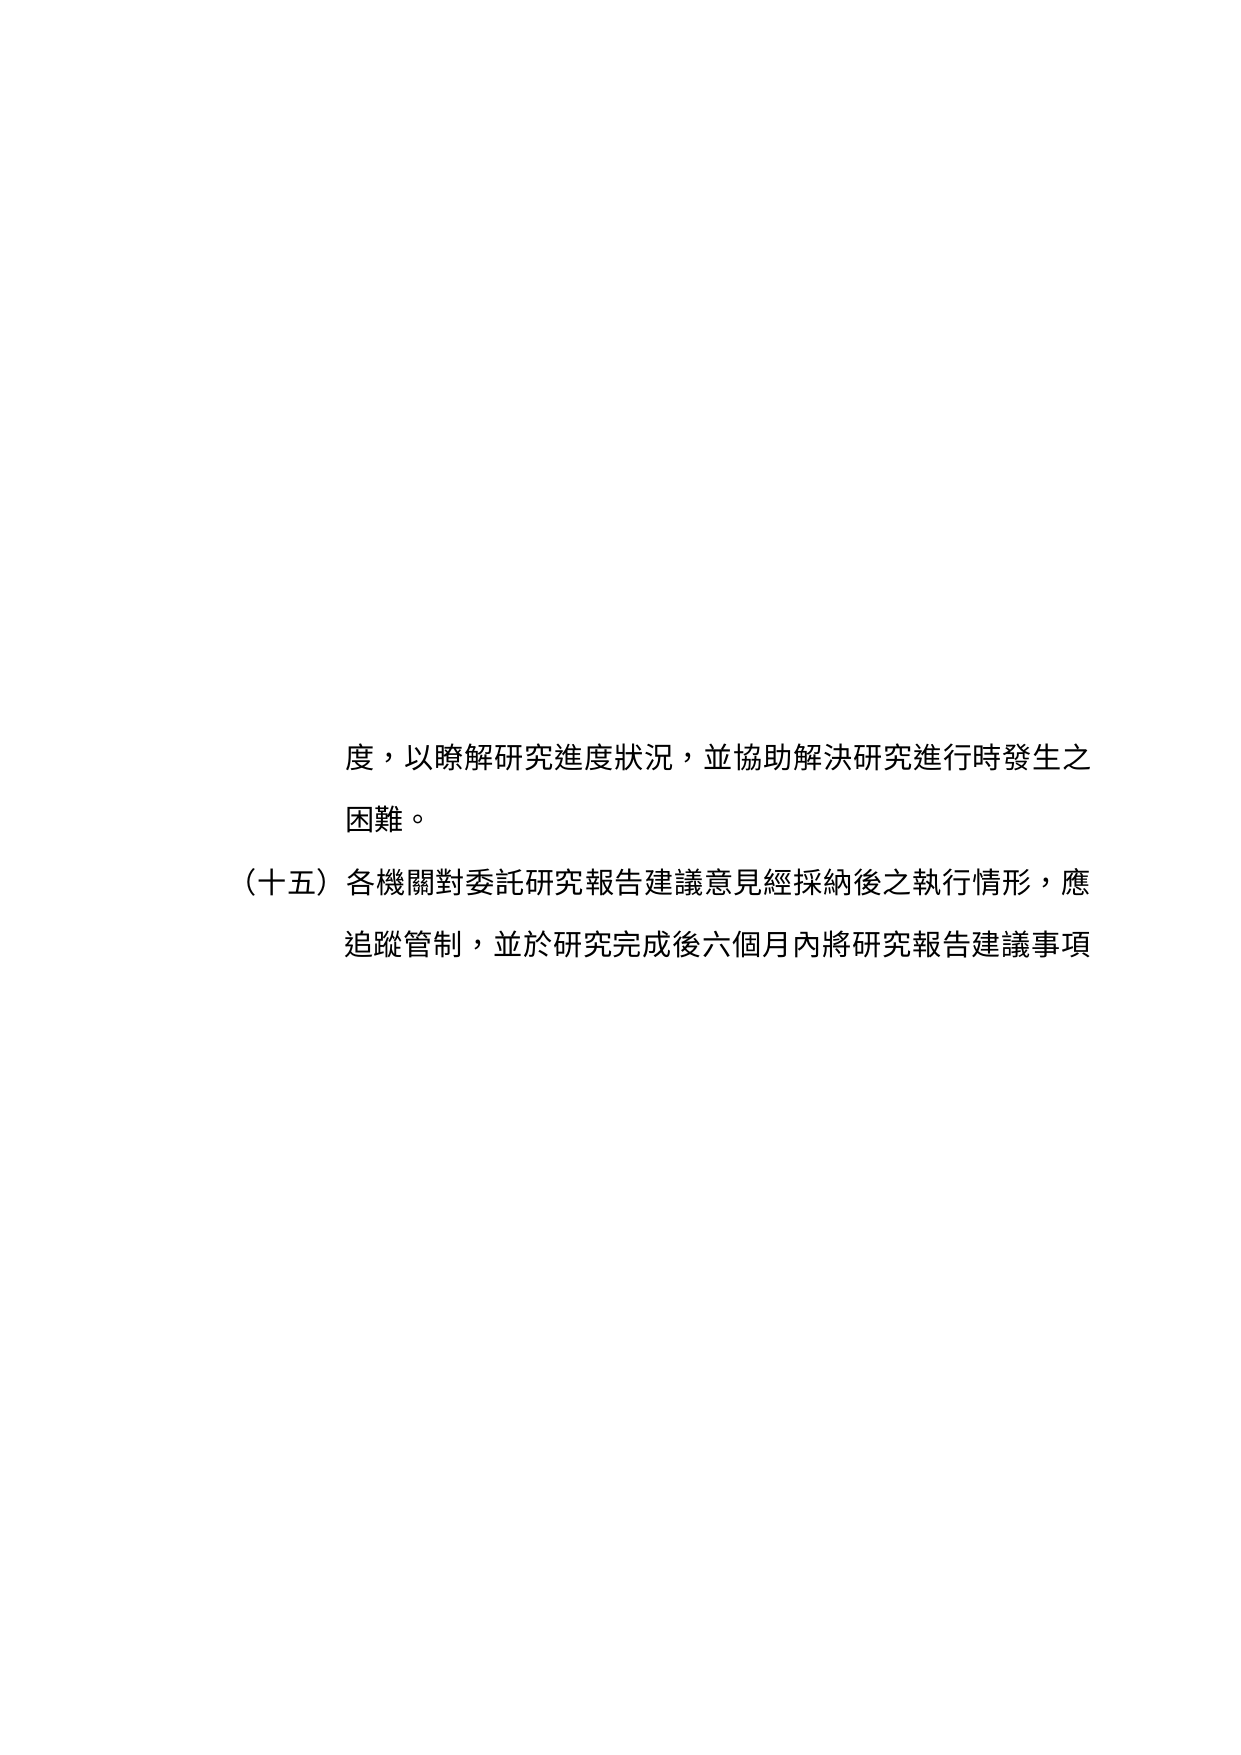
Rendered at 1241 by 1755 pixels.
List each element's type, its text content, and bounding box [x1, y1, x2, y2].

text 度，以瞭解研究進度狀況，並協助解決研究進行時發生之困難。 [227, 714, 1093, 839]
text （十五）各機關對委託研究報告建議意見經採納後之執行情形，應追蹤管制，並於研究完成後六個月內將研究報告建議事項 [227, 839, 1093, 964]
